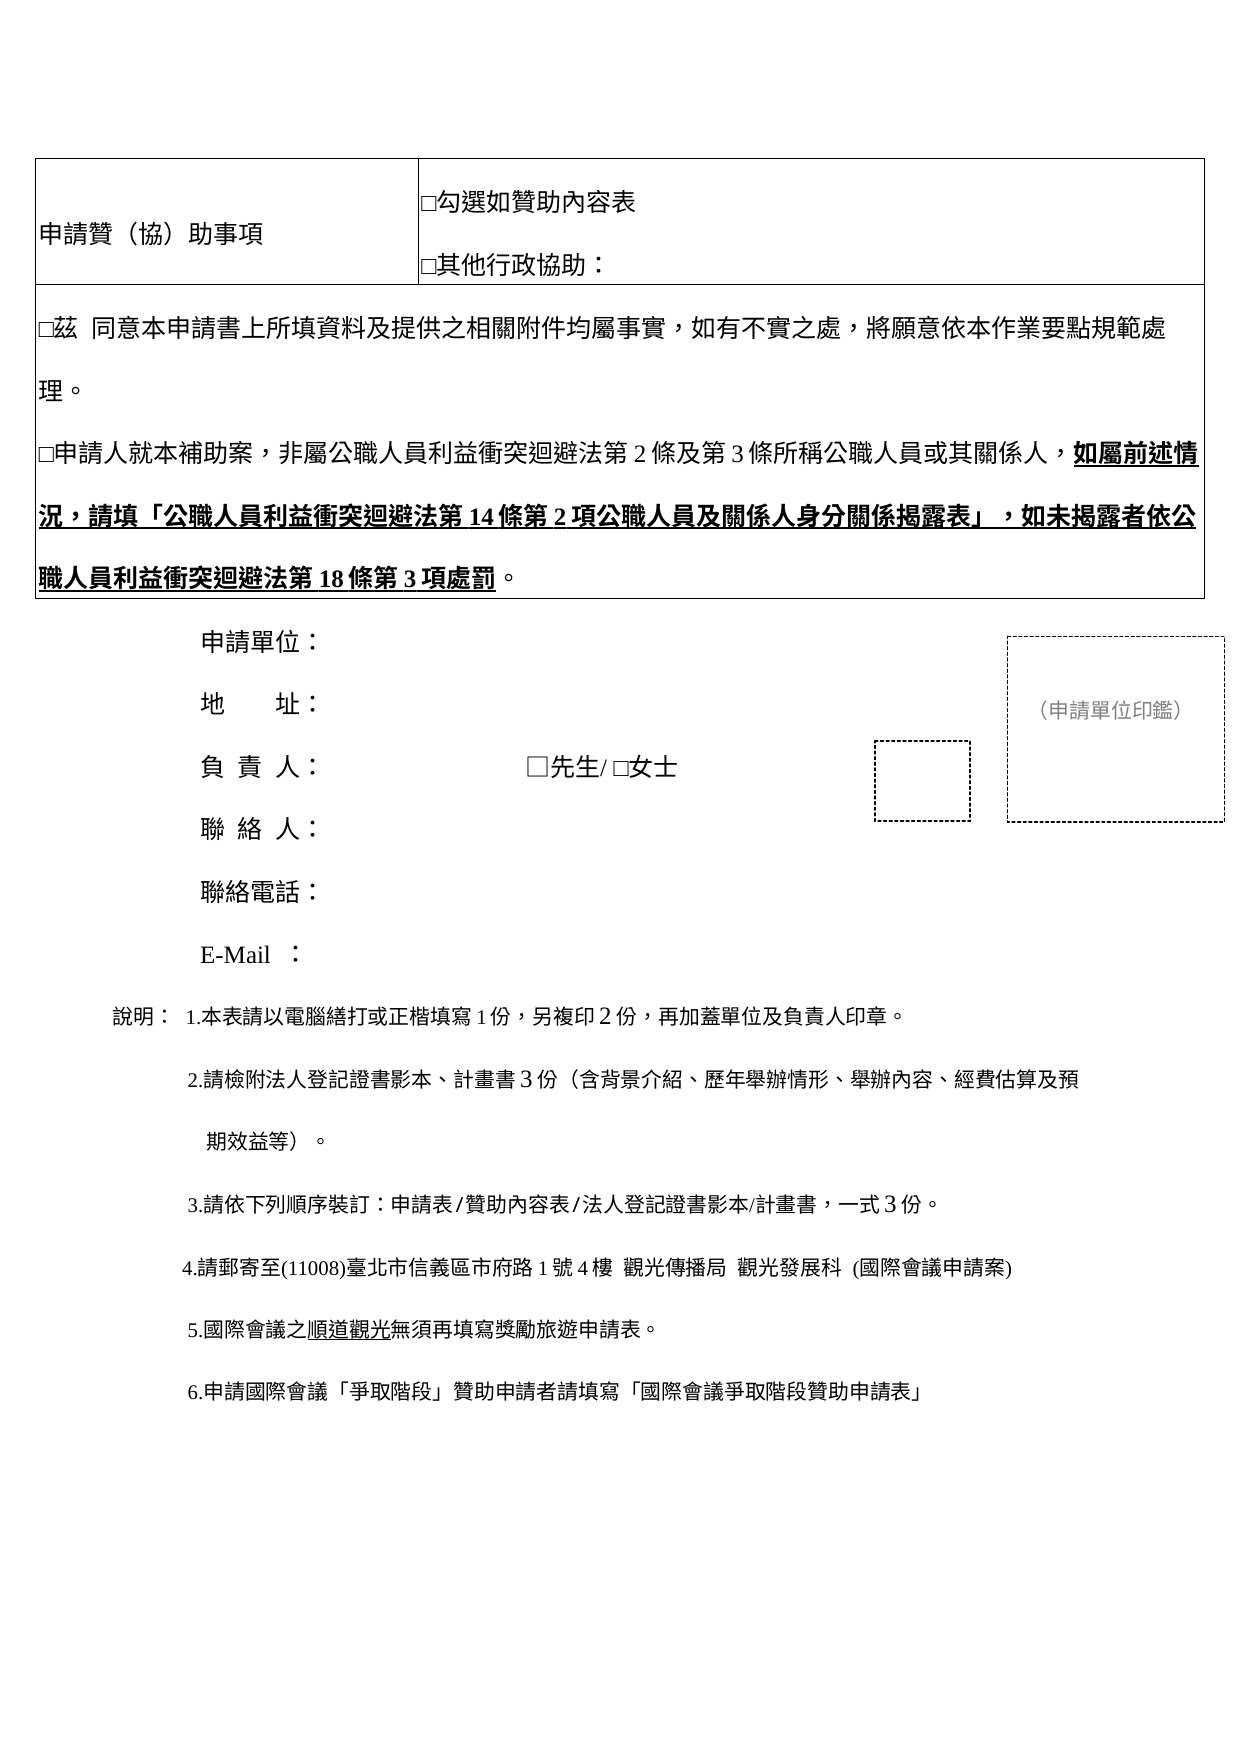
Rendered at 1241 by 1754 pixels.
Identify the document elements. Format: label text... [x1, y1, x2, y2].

table_cell 申請贊（協）助事項 [36, 159, 418, 284]
table_cell □勾選如贊助內容表 □其他行政協助： [419, 159, 1204, 284]
text E-Mail ： [187, 911, 1053, 974]
text 地 址： [187, 661, 1214, 753]
text 申請單位： [187, 599, 1053, 661]
text 聯 絡 人： [187, 786, 1053, 849]
text 說明： 1.本表請以電腦繕打或正楷填寫1份，另複印2份，再加蓋單位及負責人印章。 [112, 974, 1053, 1036]
table_cell □茲 同意本申請書上所填資料及提供之相關附件均屬事實，如有不實之處，將願意依本作業要點規範處理。 □申請人就本補助案，非屬公職人員利益衝突迴避法第2條及第3條所稱公職人員或其關係人，如屬前述情況，請填「公職人員利益衝突迴避法第14條第2項公職人員及關係人身分關係揭露表」，如未揭露者依公職人員利益衝突迴避法第18條第3項處罰。 [36, 285, 1204, 598]
text 6.申請國際會議「爭取階段」贊助申請者請填寫「國際會議爭取階段贊助申請表」 [187, 1349, 1053, 1411]
text 5.國際會議之順道觀光無須再填寫獎勵旅遊申請表。 [187, 1286, 1053, 1349]
text 4.請郵寄至(11008)臺北市信義區市府路1號4樓 觀光傳播局 觀光發展科 (國際會議申請案) [169, 1224, 1090, 1286]
text 3.請依下列順序裝訂：申請表/贊助內容表/法人登記證書影本/計畫書，一式3份。 [187, 1161, 1090, 1224]
text （申請單位印鑑） [1023, 685, 1199, 727]
text 負 責 人： □先生/ □女士 [187, 724, 1008, 786]
text 聯絡電話： [187, 849, 1053, 911]
text 2.請檢附法人登記證書影本、計畫書3份（含背景介紹、歷年舉辦情形、舉辦內容、經費估算及預期效益等）。 [187, 1036, 1090, 1161]
